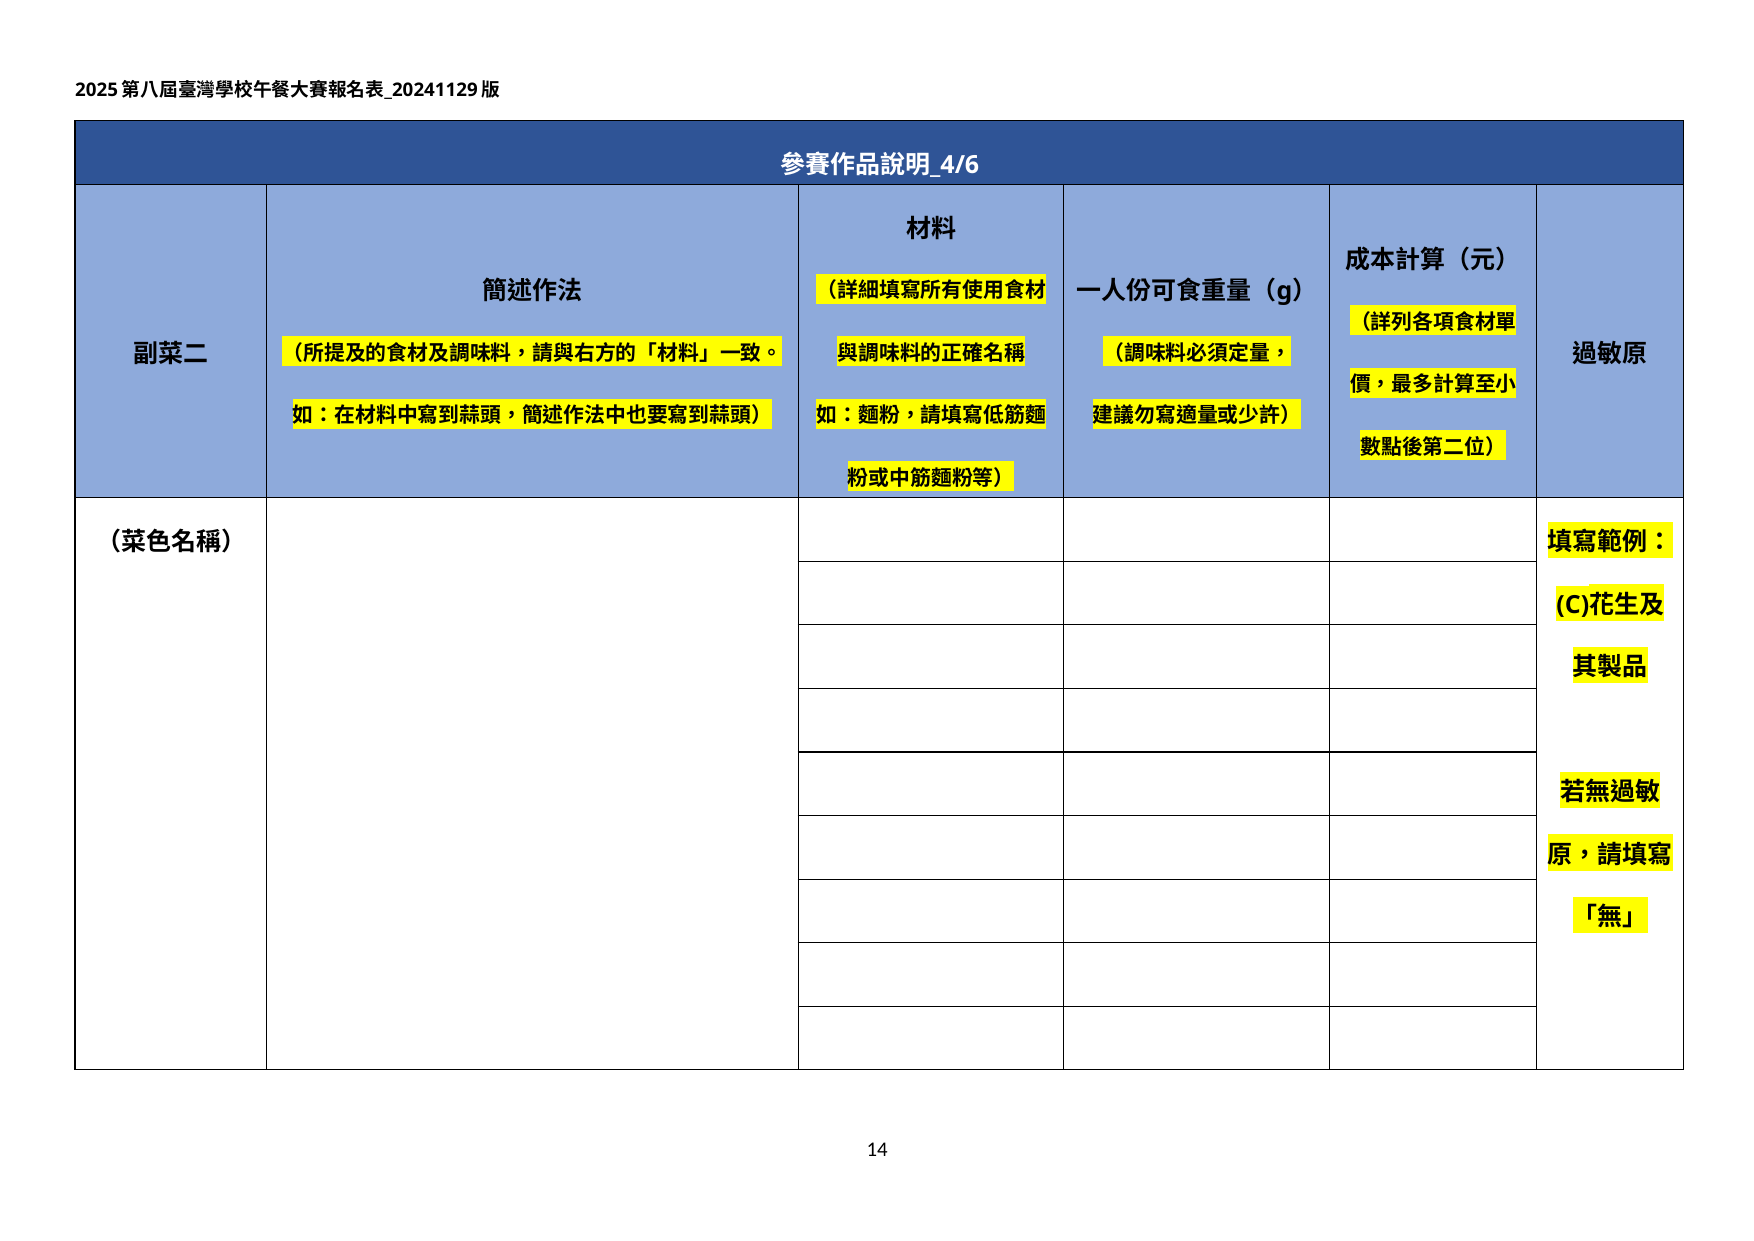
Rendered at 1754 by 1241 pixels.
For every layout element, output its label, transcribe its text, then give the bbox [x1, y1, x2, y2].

table_cell 副菜二 [76, 185, 266, 497]
table_cell [799, 625, 1063, 688]
table_cell 過敏原 [1537, 185, 1683, 497]
table_cell [267, 498, 798, 1069]
table_cell [1064, 498, 1329, 561]
table_cell 簡述作法 （所提及的食材及調味料，請與右方的「材料」一致。如：在材料中寫到蒜頭，簡述作法中也要寫到蒜頭） [267, 185, 798, 497]
table_cell [1330, 880, 1536, 942]
table_cell [799, 880, 1063, 942]
table_cell [1330, 753, 1536, 815]
table_cell [1330, 562, 1536, 624]
table_cell [1330, 498, 1536, 561]
table_cell [799, 943, 1063, 1006]
table_cell [1330, 816, 1536, 878]
table_cell [799, 498, 1063, 561]
table_cell [799, 689, 1063, 751]
table_cell 成本計算（元） （詳列各項食材單價，最多計算至小數點後第二位） [1330, 185, 1536, 497]
table_cell [1064, 880, 1329, 942]
table_cell [799, 1007, 1063, 1069]
table_cell [799, 753, 1063, 815]
table_cell [799, 816, 1063, 878]
table_cell [1064, 625, 1329, 688]
table_cell 材料 （詳細填寫所有使用食材與調味料的正確名稱 如：麵粉，請填寫低筋麵粉或中筋麵粉等） [799, 185, 1063, 497]
table_cell [1064, 943, 1329, 1006]
table_cell [1064, 689, 1329, 751]
table_cell [1330, 689, 1536, 751]
table_cell [1330, 1007, 1536, 1069]
table_cell [1064, 816, 1329, 878]
table_cell [1064, 1007, 1329, 1069]
table_cell [1064, 562, 1329, 624]
table_cell [1064, 753, 1329, 815]
table_cell [799, 562, 1063, 624]
table_cell [1330, 625, 1536, 688]
table_cell （菜色名稱） [76, 498, 266, 1069]
table_header 參賽作品說明_4/6 [76, 121, 1683, 184]
table_cell 一人份可食重量（g） （調味料必須定量， 建議勿寫適量或少許） [1064, 185, 1329, 497]
table_cell 填寫範例：(C)花生及其製品 若無過敏原，請填寫「無」 [1537, 498, 1683, 1069]
table_cell [1330, 943, 1536, 1006]
